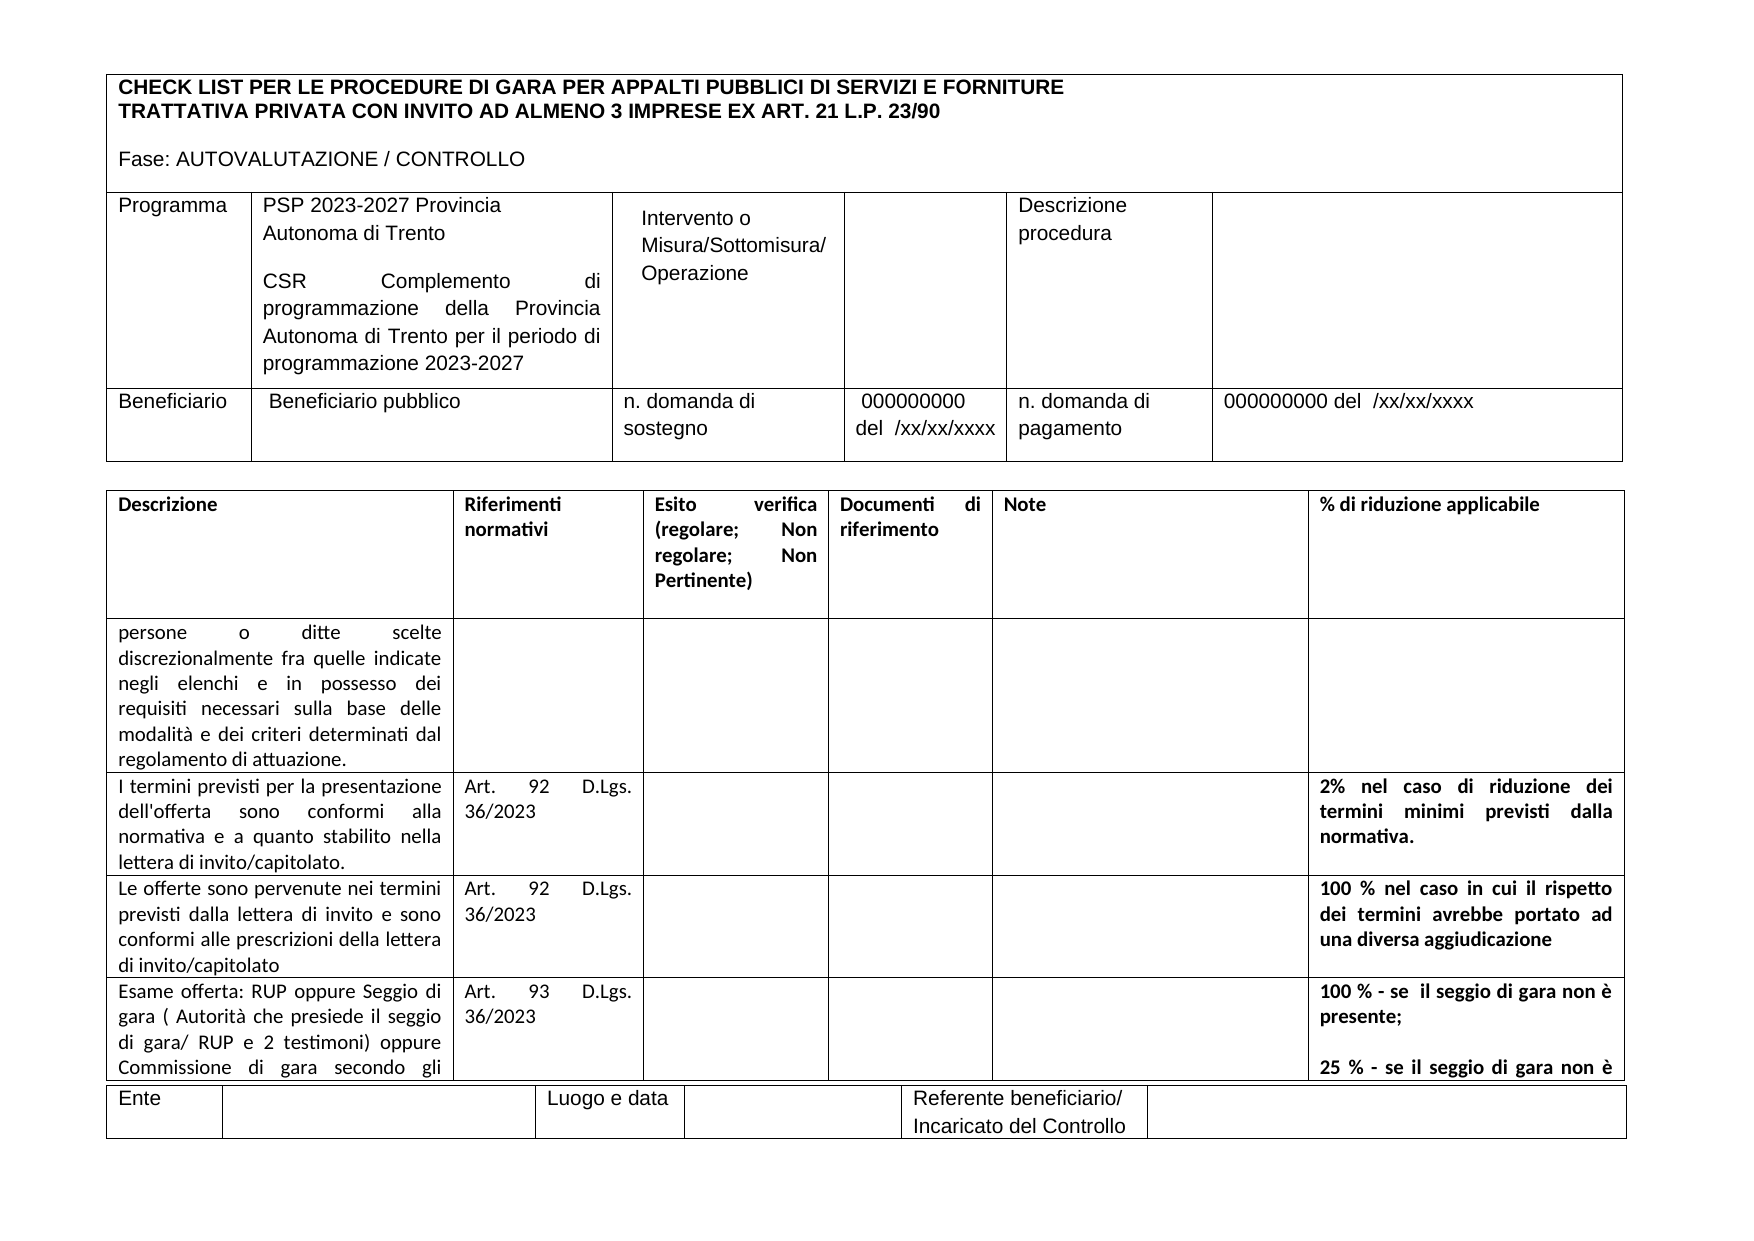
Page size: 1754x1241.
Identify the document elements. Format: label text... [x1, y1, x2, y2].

table_header Esito verifica (regolare; Non regolare; Non Pertinente) [644, 491, 828, 618]
table_cell 100 % - se il seggio di gara non è presente; 25 % - se il seggio di gara non è [1309, 978, 1624, 1080]
table_cell 100 % nel caso in cui il rispetto dei termini avrebbe portato ad una diversa aggiudicazione [1309, 876, 1624, 977]
table_cell [644, 619, 828, 772]
table_cell [993, 978, 1308, 1080]
table_cell [1309, 619, 1624, 772]
table_header Riferimenti normativi [454, 491, 643, 618]
table_cell [829, 978, 992, 1080]
table_cell persone o ditte scelte discrezionalmente fra quelle indicate negli elenchi e in possesso dei requisiti necessari sulla base delle modalità e dei criteri determinati dal regolamento di attuazione. [107, 619, 453, 772]
table_cell Le offerte sono pervenute nei termini previsti dalla lettera di invito e sono conformi alle prescrizioni della lettera di invito/capitolato [107, 876, 453, 977]
table_cell Esame offerta: RUP oppure Seggio di gara ( Autorità che presiede il seggio di gara/ RUP e 2 testimoni) oppure Commissione di gara secondo gli [107, 978, 453, 1080]
table_header Documenti di riferimento [829, 491, 992, 618]
table_cell 2% nel caso di riduzione dei termini minimi previsti dalla normativa. [1309, 773, 1624, 874]
table_cell [829, 773, 992, 874]
table_header % di riduzione applicabile [1309, 491, 1624, 618]
table_cell [829, 619, 992, 772]
table_cell [454, 619, 643, 772]
table_cell [993, 773, 1308, 874]
table_cell I termini previsti per la presentazione dell'offerta sono conformi alla normativa e a quanto stabilito nella lettera di invito/capitolato. [107, 773, 453, 874]
table_header Note [993, 491, 1308, 618]
table_cell [993, 876, 1308, 977]
table_cell [644, 978, 828, 1080]
table_header Descrizione [107, 491, 453, 618]
table_cell Art. 92 D.Lgs. 36/2023 [454, 876, 643, 977]
table_cell [993, 619, 1308, 772]
table_cell [829, 876, 992, 977]
table_cell Art. 93 D.Lgs. 36/2023 [454, 978, 643, 1080]
table_cell [644, 773, 828, 874]
table_cell [644, 876, 828, 977]
table_cell Art. 92 D.Lgs. 36/2023 [454, 773, 643, 874]
